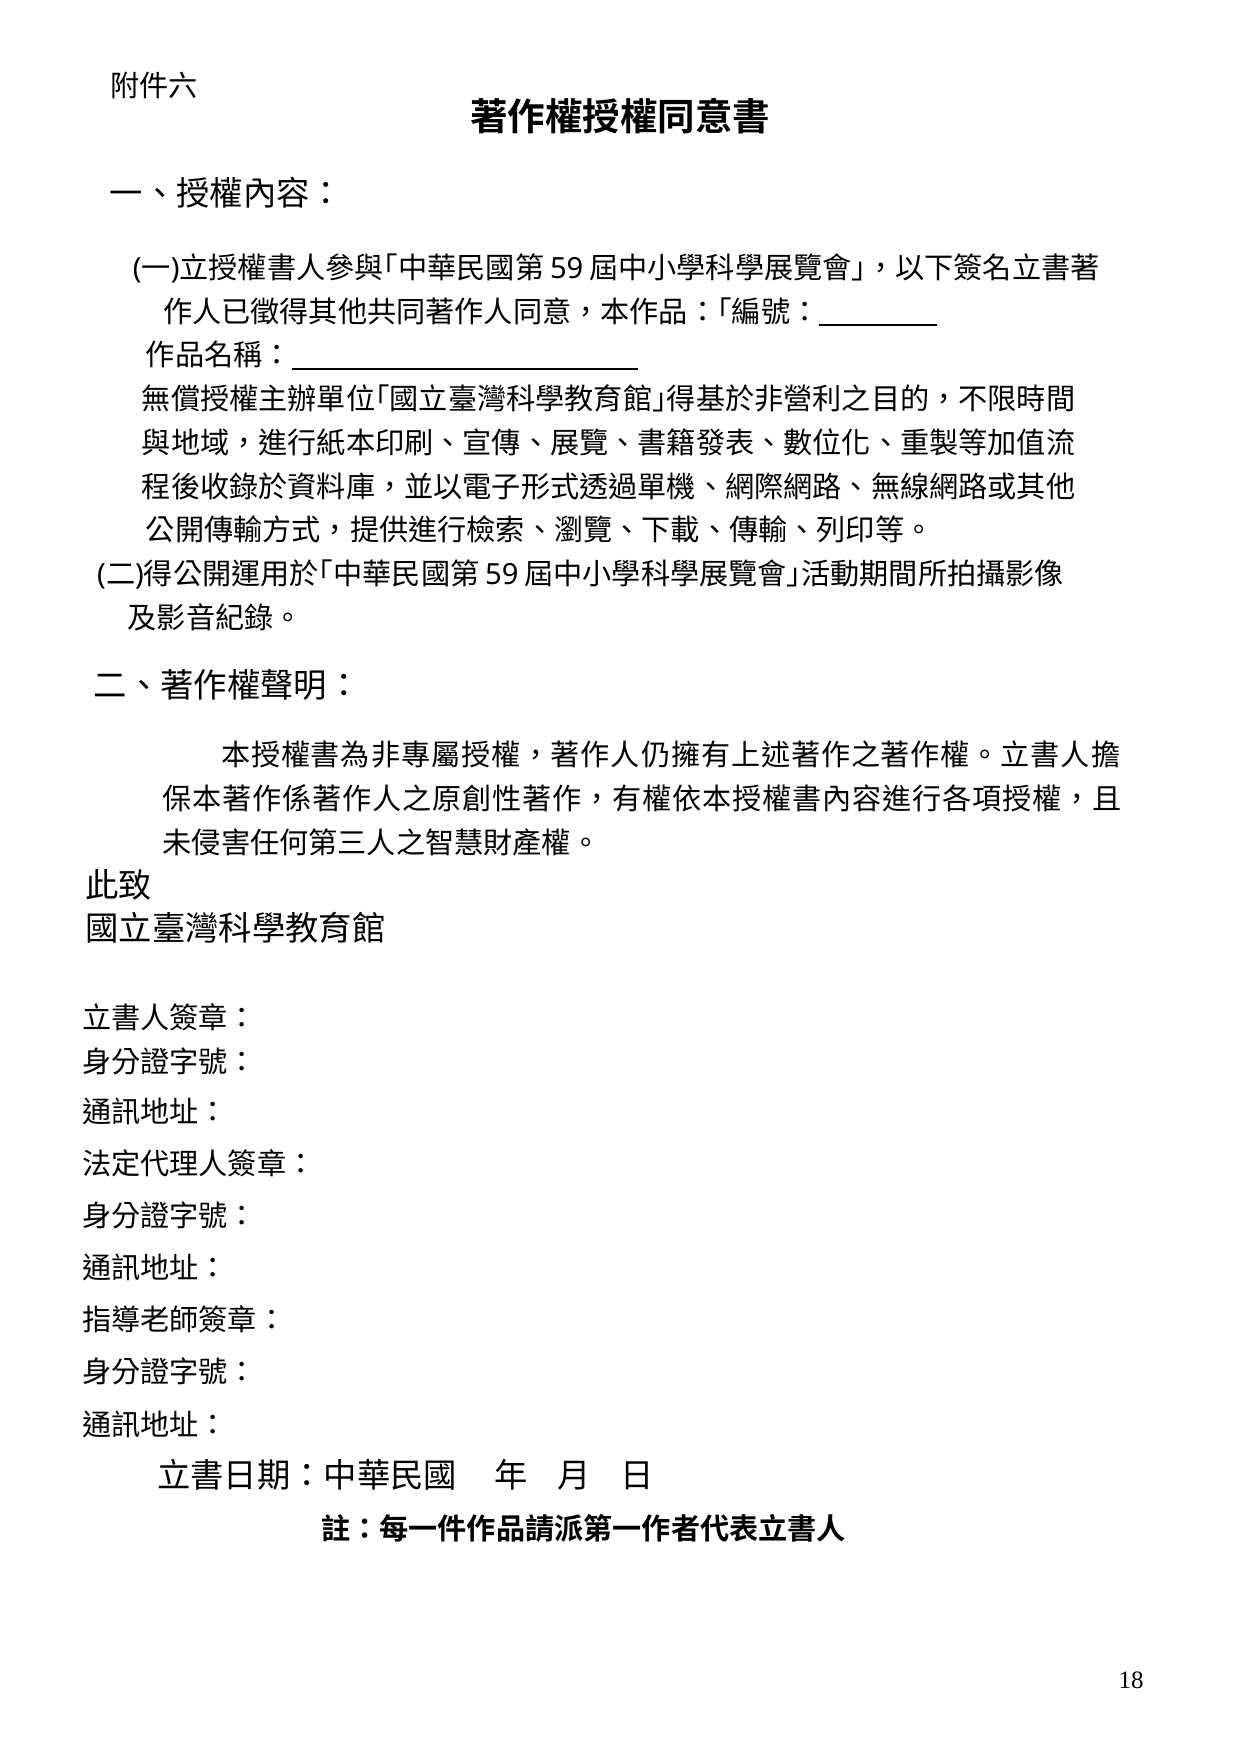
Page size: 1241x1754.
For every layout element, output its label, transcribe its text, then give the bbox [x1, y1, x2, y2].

text 公開傳輸方式，提供進行檢索、瀏覽、下載、傳輸、列印等。 [78, 506, 1122, 549]
text 立書日期：中華民國 年 月 日 [44, 1445, 1122, 1497]
text 註：每一件作品請派第一作者代表立書人 [44, 1497, 1122, 1549]
text 二、著作權聲明： [59, 662, 1181, 706]
text 身分證字號： [59, 1341, 1181, 1393]
text 本授權書為非專屬授權，著作人仍擁有上述著作之著作權。立書人擔保本著作係著作人之原創性著作，有權依本授權書內容進行各項授權，且未侵害任何第三人之智慧財產權。 [162, 731, 1122, 862]
text 附件六 [110, 62, 209, 104]
text 程後收錄於資料庫，並以電子形式透過單機、網際網路、無線網路或其他 [77, 462, 1157, 506]
text 指導老師簽章： [59, 1289, 1181, 1341]
text 作品名稱： [78, 331, 1181, 374]
text 作人已徵得其他共同著作人同意，本作品：｢編號： [78, 287, 1152, 331]
text 通訊地址： [59, 1393, 1181, 1445]
text 身分證字號： [59, 1037, 1122, 1081]
text 法定代理人簽章： [59, 1133, 1181, 1185]
text 一、授權內容： [92, 170, 1107, 214]
text 身分證字號： [59, 1185, 1181, 1237]
text 及影音紀錄。 [59, 593, 1122, 637]
text 無償授權主辦單位｢國立臺灣科學教育館｣得基於非營利之目的，不限時間 [77, 374, 1140, 418]
text (二)得公開運用於｢中華民國第59屆中小學科學展覽會｣活動期間所拍攝影像 [59, 549, 1122, 593]
text 國立臺灣科學教育館 [59, 906, 1122, 949]
text 立書人簽章： [59, 993, 1122, 1037]
text (一)立授權書人參與｢中華民國第59屆中小學科學展覽會｣，以下簽名立書著 [78, 243, 1122, 287]
text 此致 [59, 862, 1122, 906]
text 通訊地址： [59, 1081, 1181, 1133]
text 著作權授權同意書 [59, 89, 1181, 141]
text 與地域，進行紙本印刷、宣傳、展覽、書籍發表、數位化、重製等加值流 [77, 418, 1163, 462]
text 通訊地址： [59, 1237, 1181, 1289]
